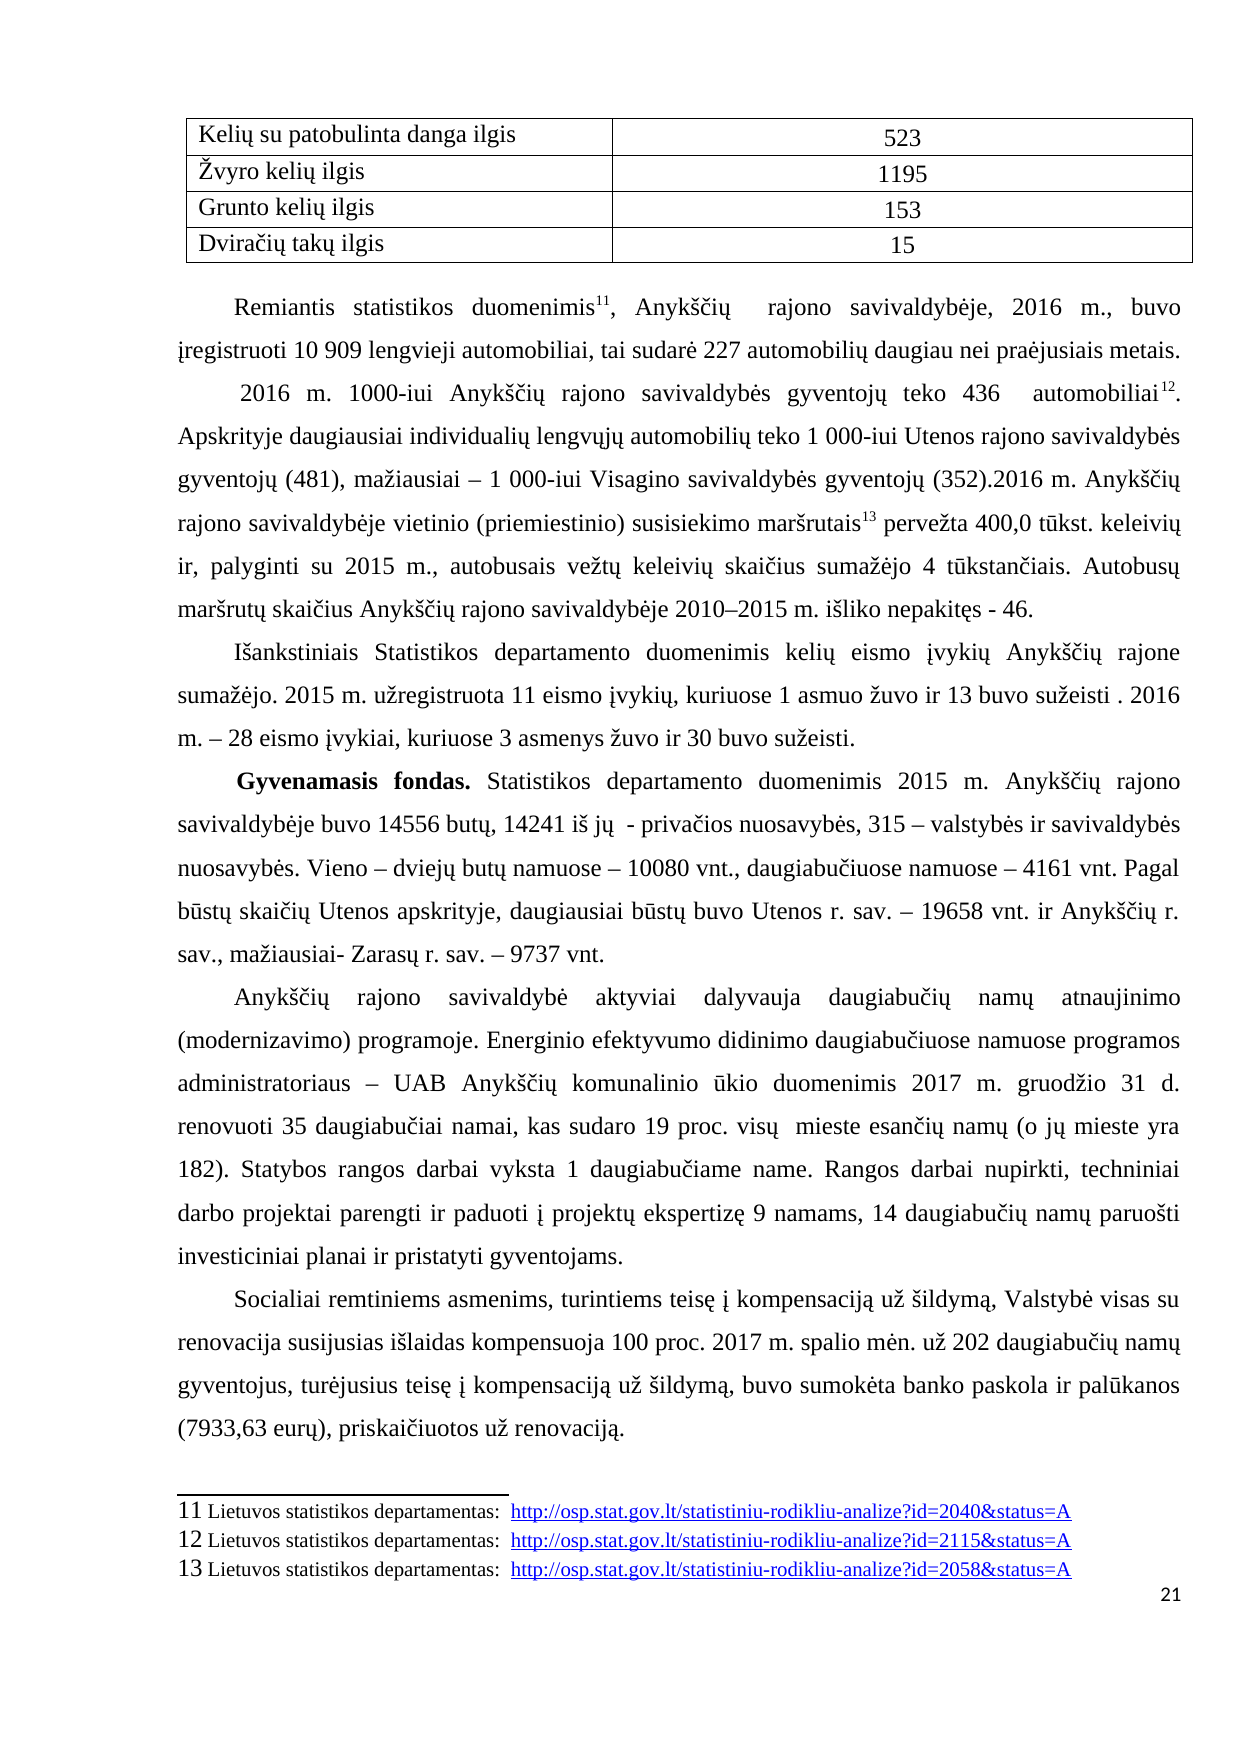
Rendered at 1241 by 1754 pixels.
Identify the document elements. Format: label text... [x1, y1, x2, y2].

table_cell Kelių su patobulinta danga ilgis [187, 119, 612, 155]
table_cell 153 [613, 192, 1192, 227]
table_cell 15 [613, 228, 1192, 262]
text Gyvenamasis fondas. Statistikos departamento duomenimis 2015 m. Anykščių rajono savivaldybėje buvo 14556 butų, 14241 iš jų - privačios nuosavybės, 315 – valstybės ir savivaldybės nuosavybės. Vieno – dviejų butų namuose – 10080 vnt., daugiabučiuose namuose – 4161 vnt. Pagal būstų skaičių Utenos apskrityje, daugiausiai būstų buvo Utenos r. sav. – 19658 vnt. ir Anykščių r. sav., mažiausiai- Zarasų r. sav. – 9737 vnt. [177, 766, 1181, 968]
text 2016 m. 1000-iui Anykščių rajono savivaldybės gyventojų teko 436 automobiliai. Apskrityje daugiausiai individualių lengvųjų automobilių teko 1 000-iui Utenos rajono savivaldybės gyventojų (481), mažiausiai – 1 000-iui Visagino savivaldybės gyventojų (352).2016 m. Anykščių rajono savivaldybėje vietinio (priemiestinio) susisiekimo maršrutais pervežta 400,0 tūkst. keleivių ir, palyginti su 2015 m., autobusais vežtų keleivių skaičius sumažėjo 4 tūkstančiais. Autobusų maršrutų skaičius Anykščių rajono savivaldybėje 2010–2015 m. išliko nepakitęs - 46. [177, 378, 1181, 623]
text Socialiai remtiniems asmenims, turintiems teisę į kompensaciją už šildymą, Valstybė visas su renovacija susijusias išlaidas kompensuoja 100 proc. 2017 m. spalio mėn. už 202 daugiabučių namų gyventojus, turėjusius teisę į kompensaciją už šildymą, buvo sumokėta banko paskola ir palūkanos (7933,63 eurų), priskaičiuotos už renovaciją. [177, 1284, 1181, 1442]
text Anykščių rajono savivaldybė aktyviai dalyvauja daugiabučių namų atnaujinimo (modernizavimo) programoje. Energinio efektyvumo didinimo daugiabučiuose namuose programos administratoriaus – UAB Anykščių komunalinio ūkio duomenimis 2017 m. gruodžio 31 d. renovuoti 35 daugiabučiai namai, kas sudaro 19 proc. visų mieste esančių namų (o jų mieste yra 182). Statybos rangos darbai vyksta 1 daugiabučiame name. Rangos darbai nupirkti, techniniai darbo projektai parengti ir paduoti į projektų ekspertizę 9 namams, 14 daugiabučių namų paruošti investiciniai planai ir pristatyti gyventojams. [177, 982, 1181, 1269]
table_cell 523 [613, 119, 1192, 155]
table_cell Dviračių takų ilgis [187, 228, 612, 262]
text Lietuvos statistikos departamentas: http://osp.stat.gov.lt/statistiniu-rodikliu-analize?id=2115&status=A [177, 1524, 1181, 1553]
table_cell Žvyro kelių ilgis [187, 156, 612, 191]
table_cell 1195 [613, 156, 1192, 191]
table_cell Grunto kelių ilgis [187, 192, 612, 227]
text Remiantis statistikos duomenimis, Anykščių rajono savivaldybėje, 2016 m., buvo įregistruoti 10 909 lengvieji automobiliai, tai sudarė 227 automobilių daugiau nei praėjusiais metais. [177, 292, 1181, 364]
text Išankstiniais Statistikos departamento duomenimis kelių eismo įvykių Anykščių rajone sumažėjo. 2015 m. užregistruota 11 eismo įvykių, kuriuose 1 asmuo žuvo ir 13 buvo sužeisti . 2016 m. – 28 eismo įvykiai, kuriuose 3 asmenys žuvo ir 30 buvo sužeisti. [177, 637, 1181, 752]
text Lietuvos statistikos departamentas: http://osp.stat.gov.lt/statistiniu-rodikliu-analize?id=2058&status=A [177, 1553, 1181, 1582]
text Lietuvos statistikos departamentas: http://osp.stat.gov.lt/statistiniu-rodikliu-analize?id=2040&status=A [177, 1495, 1181, 1524]
